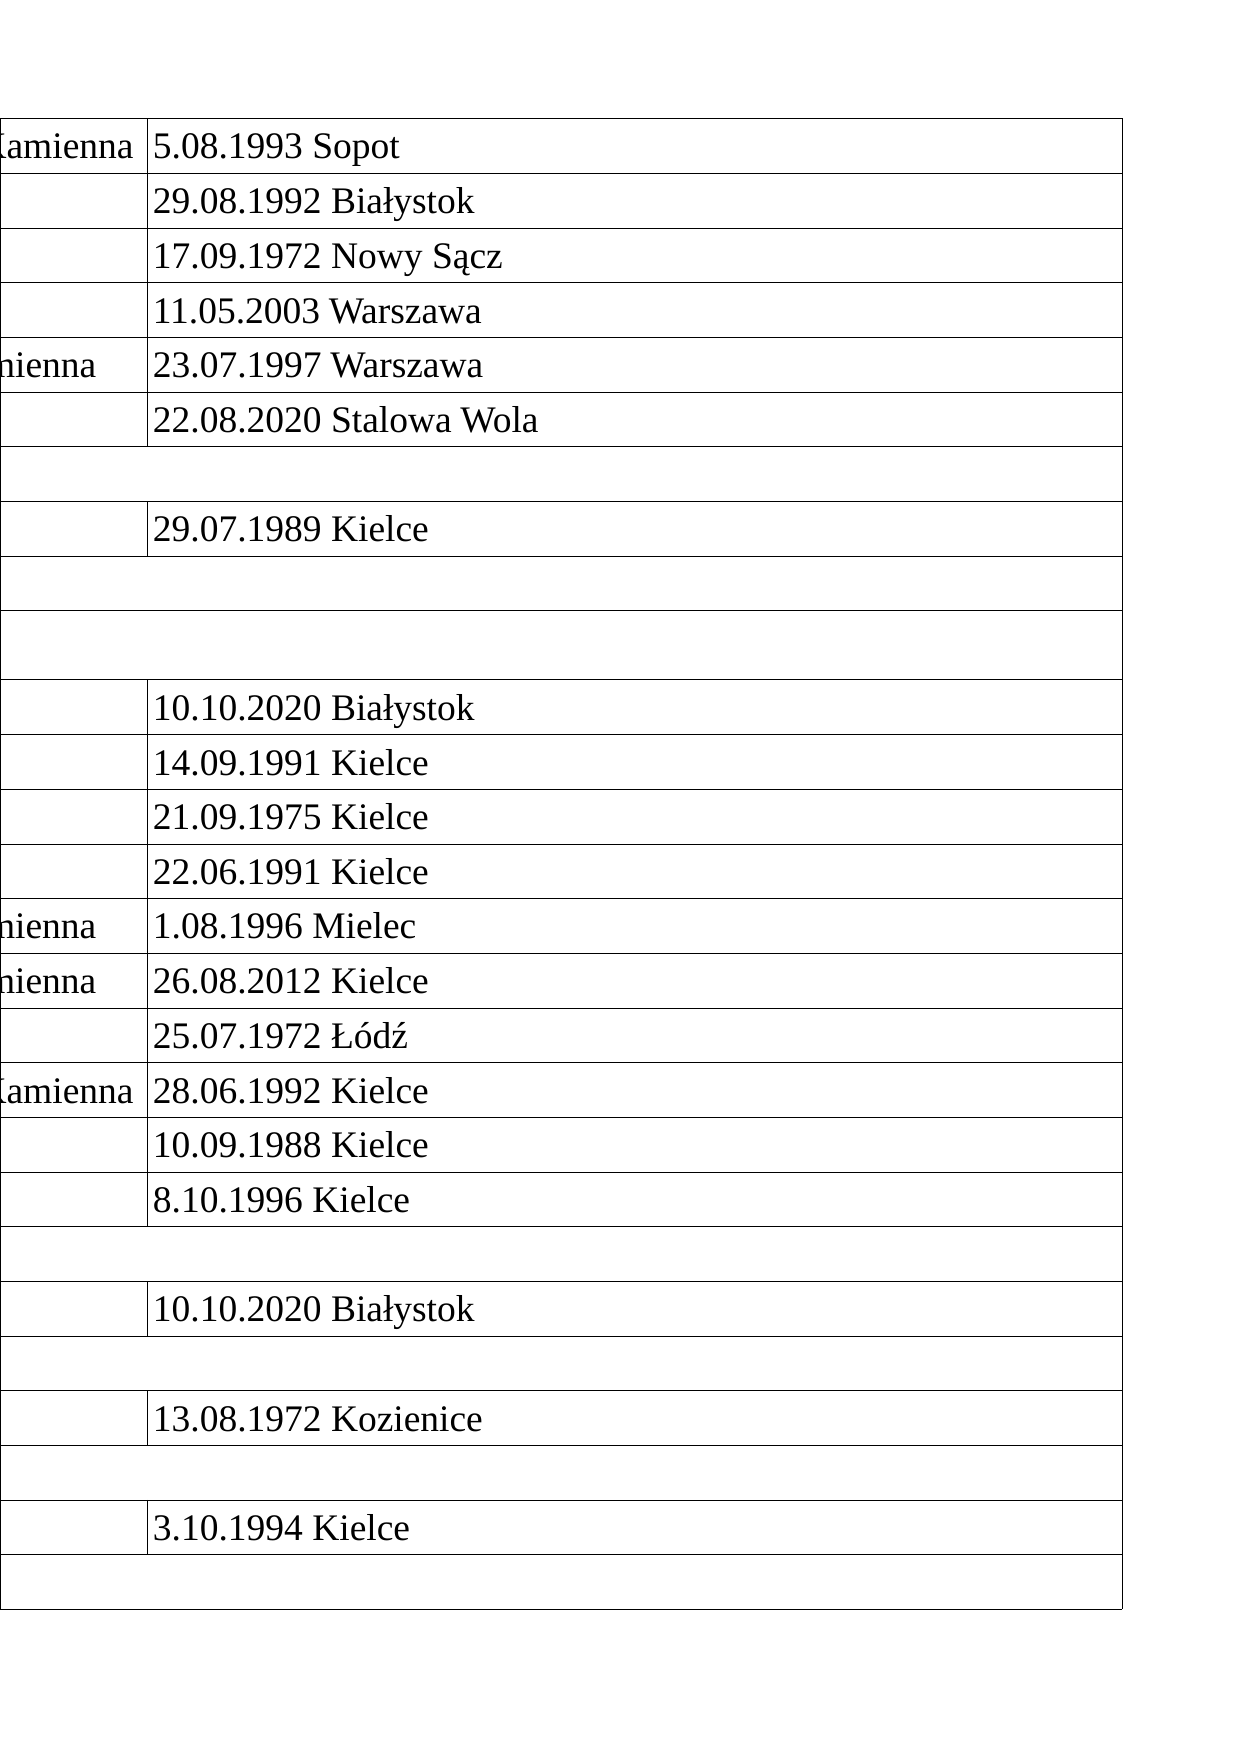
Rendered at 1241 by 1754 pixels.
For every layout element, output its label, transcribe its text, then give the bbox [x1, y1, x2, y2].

table_cell 3.10.1994 Kielce [148, 1501, 1122, 1554]
table_cell 29.08.1992 Białystok [148, 174, 1122, 227]
table_cell 28.06.1992 Kielce [148, 1063, 1122, 1117]
table_cell 11.05.2003 Warszawa [148, 283, 1122, 337]
table_cell 10.10.2020 Białystok [148, 680, 1122, 734]
table_cell Żaczek Połaniec [1, 393, 147, 446]
table_cell STS Skarżysko-Kamienna [1, 899, 147, 953]
table_cell Budowlani Kielce [1, 1391, 147, 1445]
table_cell STS Skarżysko-Kamienna [1, 338, 147, 392]
table_cell Budowlani Kielce [1, 229, 147, 282]
table_cell 23.07.1997 Warszawa [148, 338, 1122, 392]
table_cell Najlepsze młodziczki (U16) [1, 611, 1122, 679]
table_cell 13.08.1972 Kozienice [148, 1391, 1122, 1445]
table_cell 1.08.1996 Mielec [148, 899, 1122, 953]
table_cell Najlepsza 13-latka [1, 1337, 1122, 1390]
table_cell 25.07.1972 Łódź [148, 1009, 1122, 1062]
table_cell Żak Kielce [1, 174, 147, 227]
table_cell 29.07.1989 Kielce [148, 502, 1122, 556]
table_cell Granat Skarżysko-Kamienna [1, 119, 147, 173]
table_cell Najlepsza 16-latka [1, 447, 1122, 501]
table_cell Granat Skarżysko-Kamienna [1, 1063, 147, 1117]
table_cell Żak Kielce [1, 845, 147, 898]
table_cell 22.06.1991 Kielce [148, 845, 1122, 898]
table_cell Najlepsza 12-latka [1, 1446, 1122, 1500]
table_cell 8.10.1996 Kielce [148, 1173, 1122, 1226]
table_cell [1, 557, 1122, 610]
table_cell Budowlani Kielce [1, 790, 147, 843]
table_cell 21.09.1975 Kielce [148, 790, 1122, 843]
table_cell Najlepsza 14-latka [1, 1227, 1122, 1281]
table_cell 10.10.2020 Białystok [148, 1282, 1122, 1336]
table_cell 5.08.1993 Sopot [148, 119, 1122, 173]
table_cell Olimp Końskie [1, 1118, 147, 1172]
table_cell KKL Kielce [1, 1282, 147, 1336]
table_cell WiR Łopuszno [1, 283, 147, 337]
table_cell Budowlani Kielce [1, 1009, 147, 1062]
table_cell 10.09.1988 Kielce [148, 1118, 1122, 1172]
table_cell STS Skarżysko-Kamienna [1, 954, 147, 1007]
table_cell 14.09.1991 Kielce [148, 735, 1122, 789]
table_cell 17.09.1972 Nowy Sącz [148, 229, 1122, 282]
table_cell Żak Kielce [1, 735, 147, 789]
table_cell Żak Kielce [1, 502, 147, 556]
table_cell Budowlani Kielce [1, 1501, 147, 1554]
table_cell [1, 1555, 1122, 1609]
table_cell 26.08.2012 Kielce [148, 954, 1122, 1007]
table_cell Budowlani Kielce [1, 1173, 147, 1226]
table_cell 22.08.2020 Stalowa Wola [148, 393, 1122, 446]
table_cell KKL Kielce [1, 680, 147, 734]
